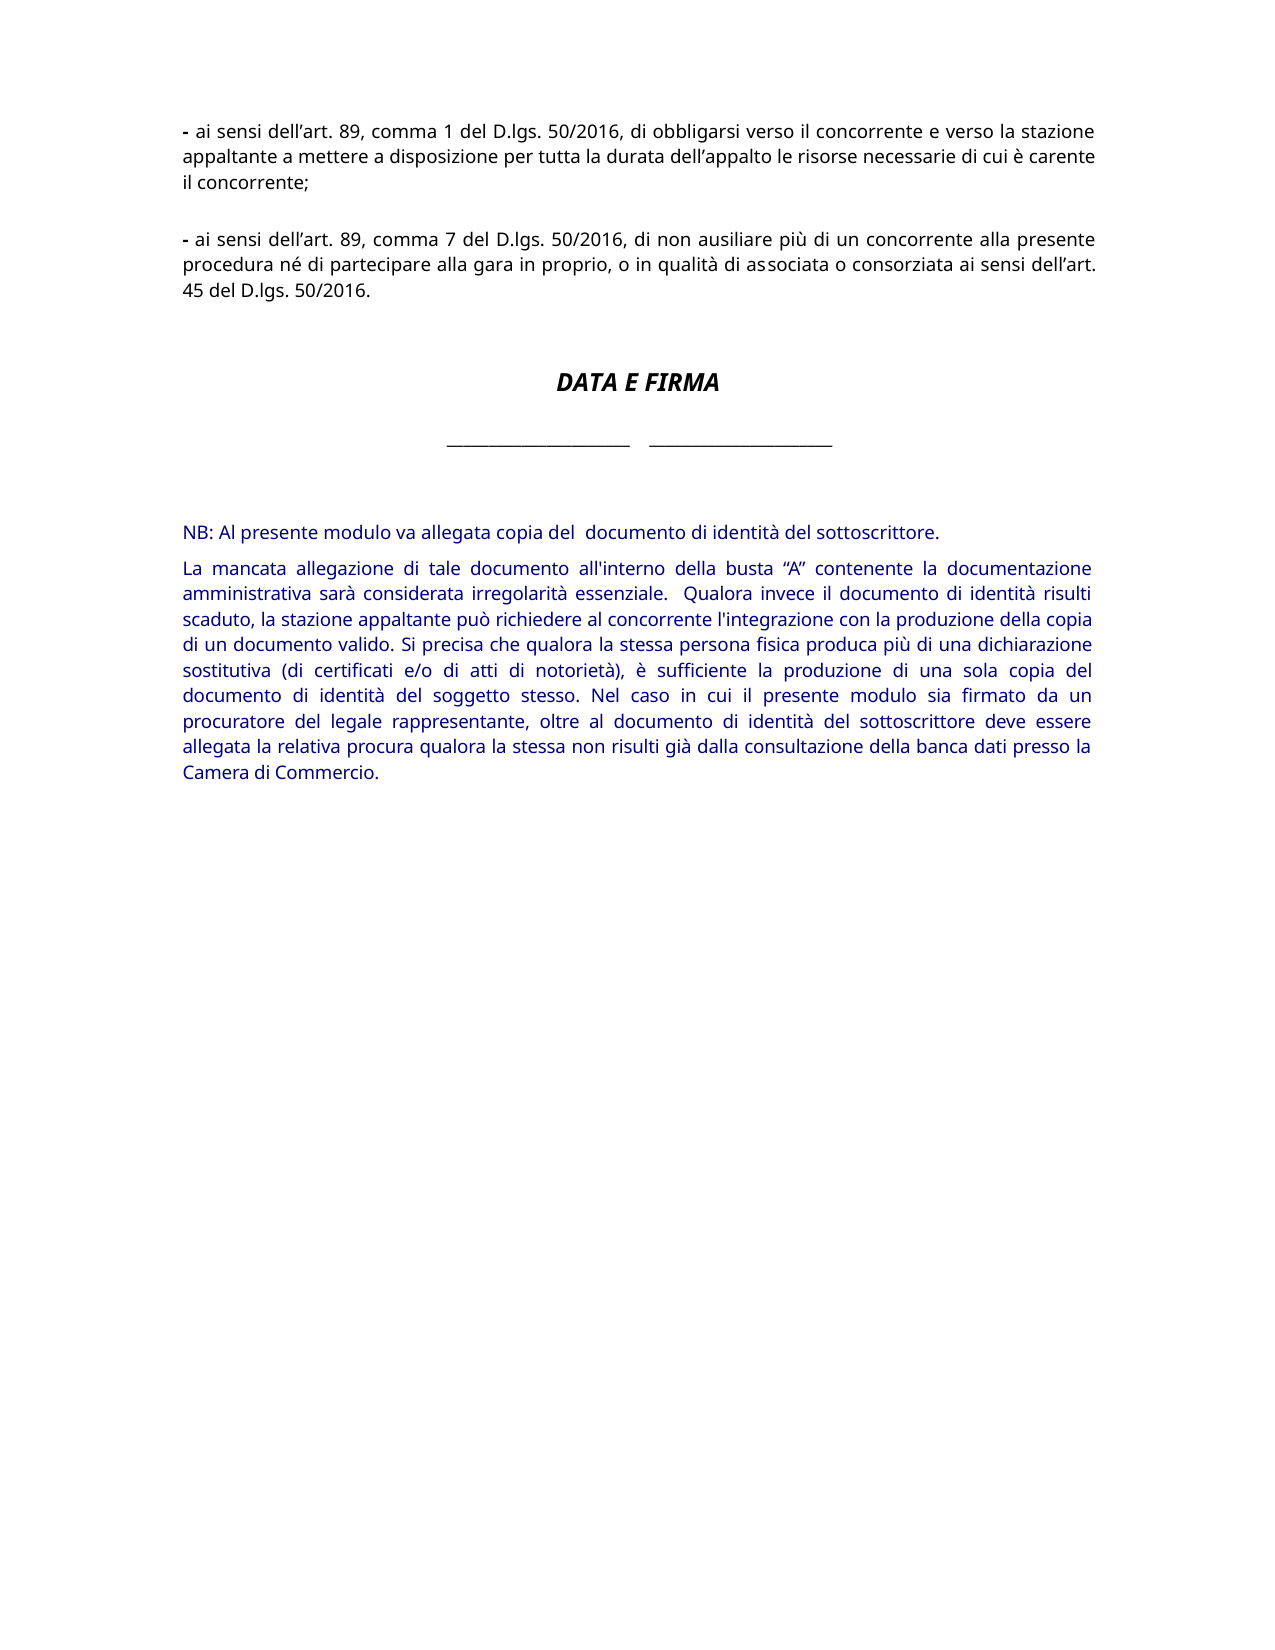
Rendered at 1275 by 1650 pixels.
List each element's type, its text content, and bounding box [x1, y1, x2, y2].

text La mancata allegazione di tale documento all'interno della busta “A” contenente la documentazione amministrativa sarà considerata irregolarità essenziale. Qualora invece il documento di identità risulti scaduto, la stazione appaltante può richiedere al concorrente l'integrazione con la produzione della copia di un documento valido. Si precisa che qualora la stessa persona fisica produca più di una dichiarazione sostitutiva (di certificati e/o di atti di notorietà), è sufficiente la produzione di una sola copia del documento di identità del soggetto stesso. Nel caso in cui il presente modulo sia firmato da un procuratore del legale rappresentante, oltre al documento di identità del sottoscrittore deve essere allegata la relativa procura qualora la stessa non risulti già dalla consultazione della banca dati presso la Camera di Commercio. [182, 555, 1093, 785]
text - ai sensi dell’art. 89, comma 7 del D.lgs. 50/2016, di non ausiliare più di un concorrente alla presente procedura né di partecipare alla gara in proprio, o in qualità di associata o consorziata ai sensi dell’art. 45 del D.lgs. 50/2016. [182, 226, 1097, 302]
text DATA E FIRMA [182, 365, 1097, 399]
text ______________________ ______________________ [182, 424, 1097, 450]
text - ai sensi dell’art. 89, comma 1 del D.lgs. 50/2016, di obbligarsi verso il concorrente e verso la stazione appaltante a mettere a disposizione per tutta la durata dell’appalto le risorse necessarie di cui è carente il concorrente; [182, 118, 1097, 195]
text NB: Al presente modulo va allegata copia del documento di identità del sottoscrittore. [182, 519, 1093, 545]
